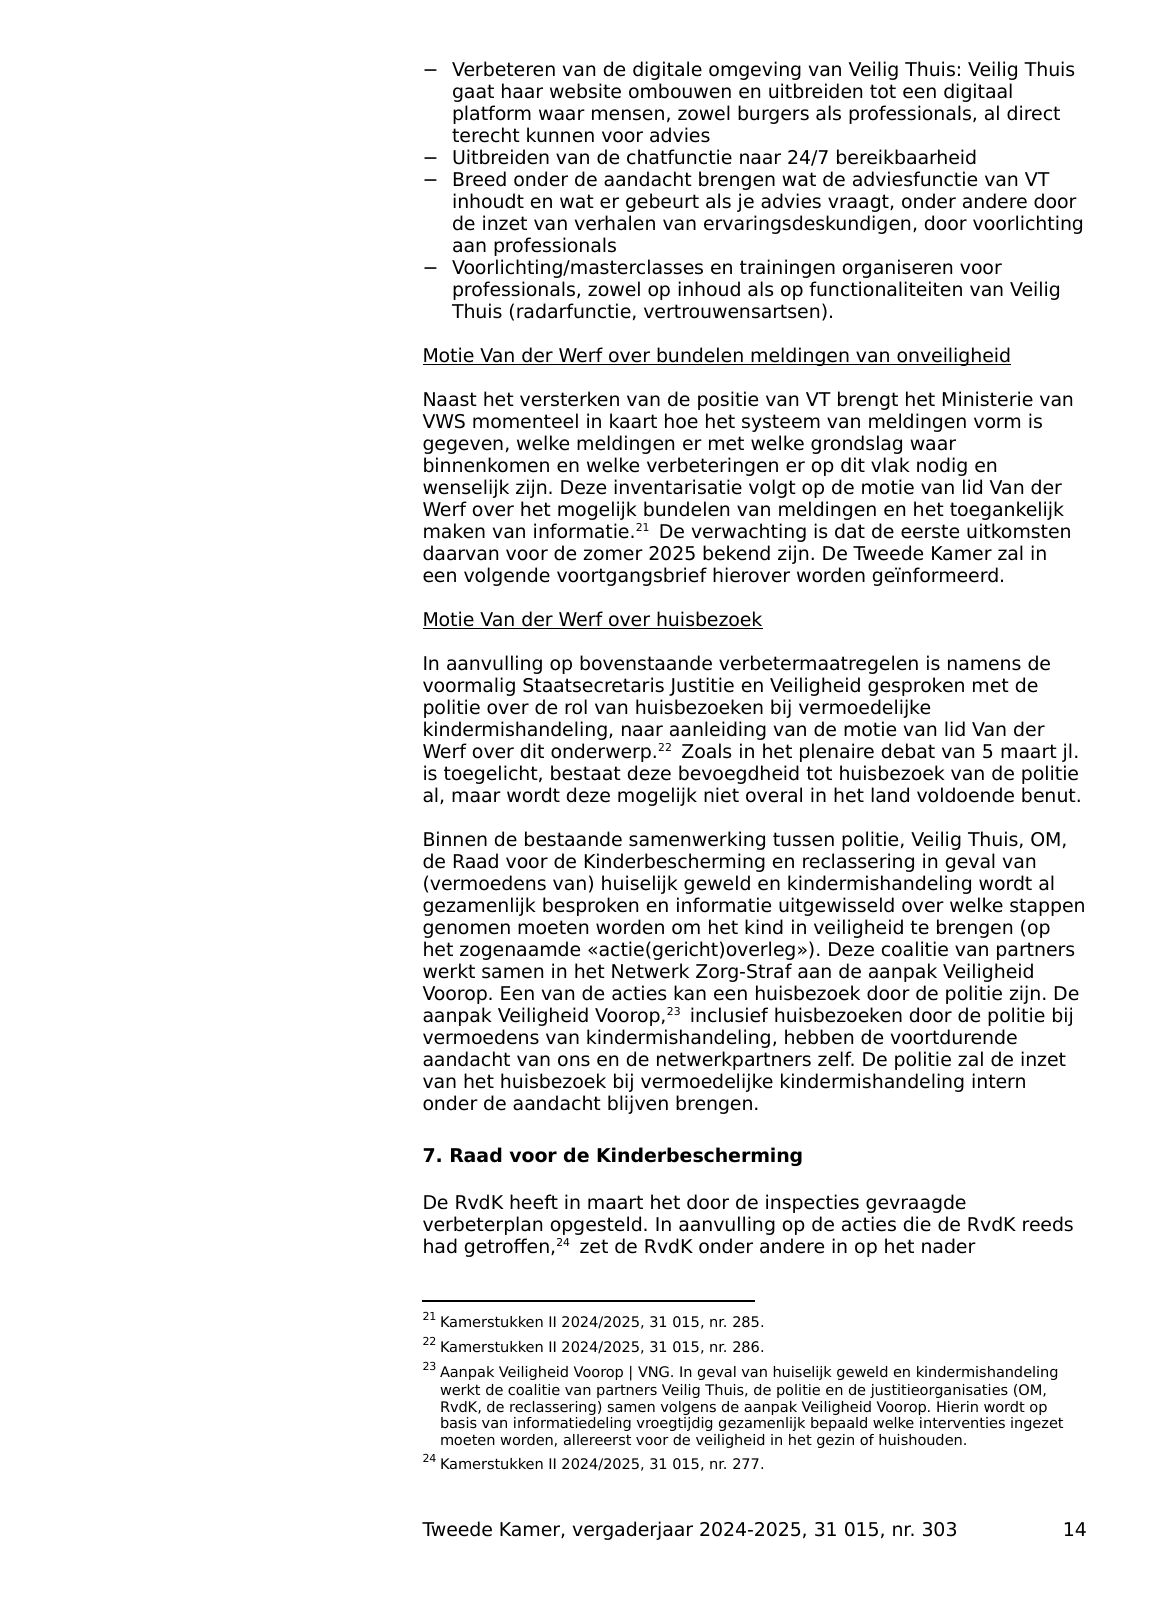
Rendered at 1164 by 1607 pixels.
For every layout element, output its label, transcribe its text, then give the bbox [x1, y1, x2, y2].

text − Uitbreiden van de chatfunctie naar 24/7 bereikbaarheid [422, 147, 1087, 169]
subtitle 7. Raad voor de Kinderbescherming [422, 1145, 1087, 1167]
text − Verbeteren van de digitale omgeving van Veilig Thuis: Veilig Thuis gaat haar website ombouwen en uitbreiden tot een digitaal platform waar mensen, zowel burgers als professionals, al direct terecht kunnen voor advies [422, 59, 1087, 147]
subtitle Motie Van der Werf over bundelen meldingen van onveiligheid [422, 345, 1087, 367]
text De RvdK heeft in maart het door de inspecties gevraagde verbeterplan opgesteld. In aanvulling op de acties die de RvdK reeds had getroffen, zet de RvdK onder andere in op het nader [422, 1192, 1087, 1258]
text Aanpak Veiligheid Voorop | VNG. In geval van huiselijk geweld en kindermishandeling werkt de coalitie van partners Veilig Thuis, de politie en de justitieorganisaties (OM, RvdK, de reclassering) samen volgens de aanpak Veiligheid Voorop. Hierin wordt op basis van informatiedeling vroegtijdig gezamenlijk bepaald welke interventies ingezet moeten worden, allereerst voor de veiligheid in het gezin of huishouden. [422, 1360, 1087, 1449]
text In aanvulling op bovenstaande verbetermaatregelen is namens de voormalig Staatsecretaris Justitie en Veiligheid gesproken met de politie over de rol van huisbezoeken bij vermoedelijke kindermishandeling, naar aanleiding van de motie van lid Van der Werf over dit onderwerp. Zoals in het plenaire debat van 5 maart jl. is toegelicht, bestaat deze bevoegdheid tot huisbezoek van de politie al, maar wordt deze mogelijk niet overal in het land voldoende benut. [422, 653, 1087, 807]
subtitle Motie Van der Werf over huisbezoek [422, 609, 1087, 631]
text Binnen de bestaande samenwerking tussen politie, Veilig Thuis, OM, de Raad voor de Kinderbescherming en reclassering in geval van (vermoedens van) huiselijk geweld en kindermishandeling wordt al gezamenlijk besproken en informatie uitgewisseld over welke stappen genomen moeten worden om het kind in veiligheid te brengen (op het zogenaamde «actie(gericht)overleg»). Deze coalitie van partners werkt samen in het Netwerk Zorg-Straf aan de aanpak Veiligheid Voorop. Een van de acties kan een huisbezoek door de politie zijn. De aanpak Veiligheid Voorop, inclusief huisbezoeken door de politie bij vermoedens van kindermishandeling, hebben de voortdurende aandacht van ons en de netwerkpartners zelf. De politie zal de inzet van het huisbezoek bij vermoedelijke kindermishandeling intern onder de aandacht blijven brengen. [422, 829, 1087, 1115]
text Naast het versterken van de positie van VT brengt het Ministerie van VWS momenteel in kaart hoe het systeem van meldingen vorm is gegeven, welke meldingen er met welke grondslag waar binnenkomen en welke verbeteringen er op dit vlak nodig en wenselijk zijn. Deze inventarisatie volgt op de motie van lid Van der Werf over het mogelijk bundelen van meldingen en het toegankelijk maken van informatie. De verwachting is dat de eerste uitkomsten daarvan voor de zomer 2025 bekend zijn. De Tweede Kamer zal in een volgende voortgangsbrief hierover worden geïnformeerd. [422, 389, 1087, 587]
text − Voorlichting/masterclasses en trainingen organiseren voor professionals, zowel op inhoud als op functionaliteiten van Veilig Thuis (radarfunctie, vertrouwensartsen). [422, 257, 1087, 323]
text − Breed onder de aandacht brengen wat de adviesfunctie van VT inhoudt en wat er gebeurt als je advies vraagt, onder andere door de inzet van verhalen van ervaringsdeskundigen, door voorlichting aan professionals [422, 169, 1087, 257]
text Kamerstukken II 2024/2025, 31 015, nr. 286. [422, 1335, 1087, 1357]
text Kamerstukken II 2024/2025, 31 015, nr. 277. [422, 1452, 1087, 1474]
text Kamerstukken II 2024/2025, 31 015, nr. 285. [422, 1310, 1087, 1332]
